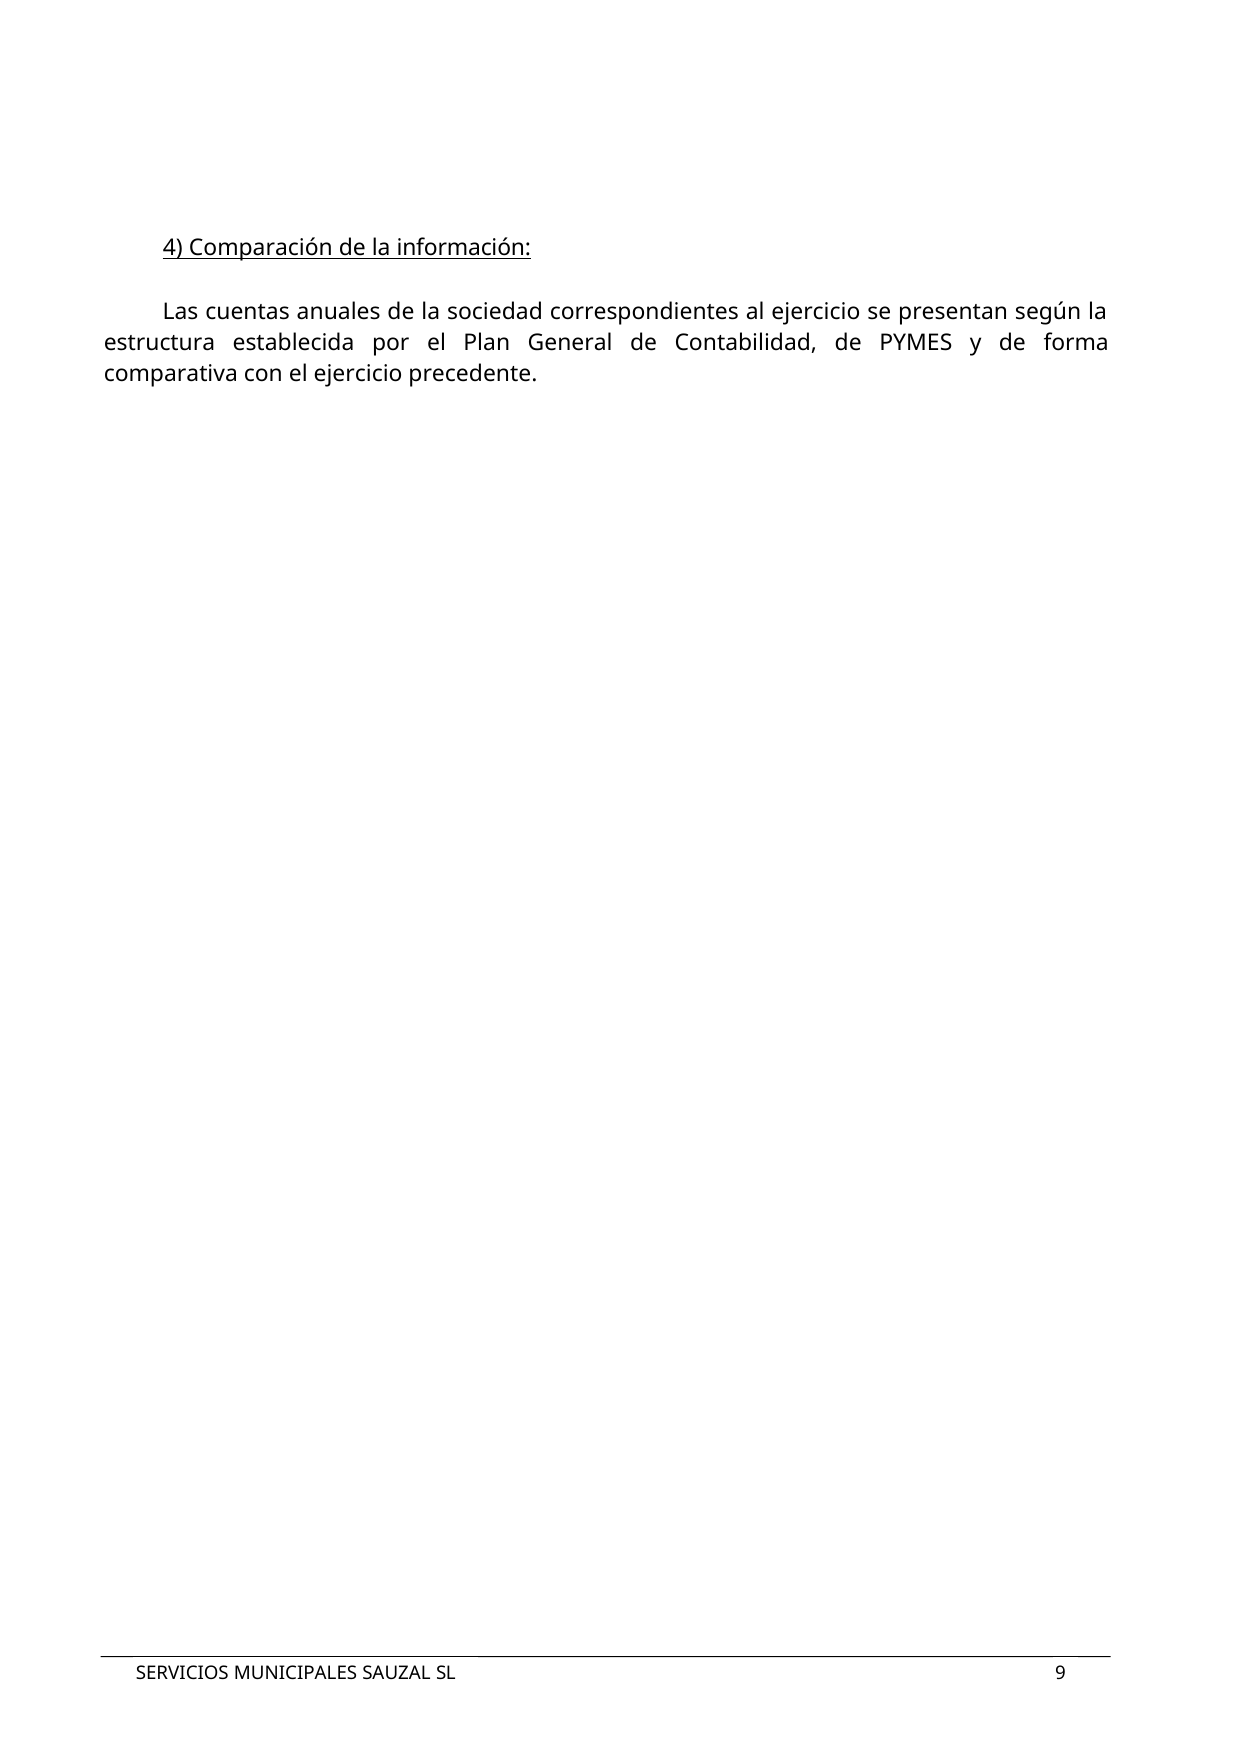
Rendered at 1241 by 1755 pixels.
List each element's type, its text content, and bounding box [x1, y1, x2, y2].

list Comparación de la información: [163, 231, 1152, 262]
text Las cuentas anuales de la sociedad correspondientes al ejercicio se presentan según la estructura establecida por el Plan General de Contabilidad, de PYMES y de forma comparativa con el ejercicio precedente. [103, 295, 1109, 388]
